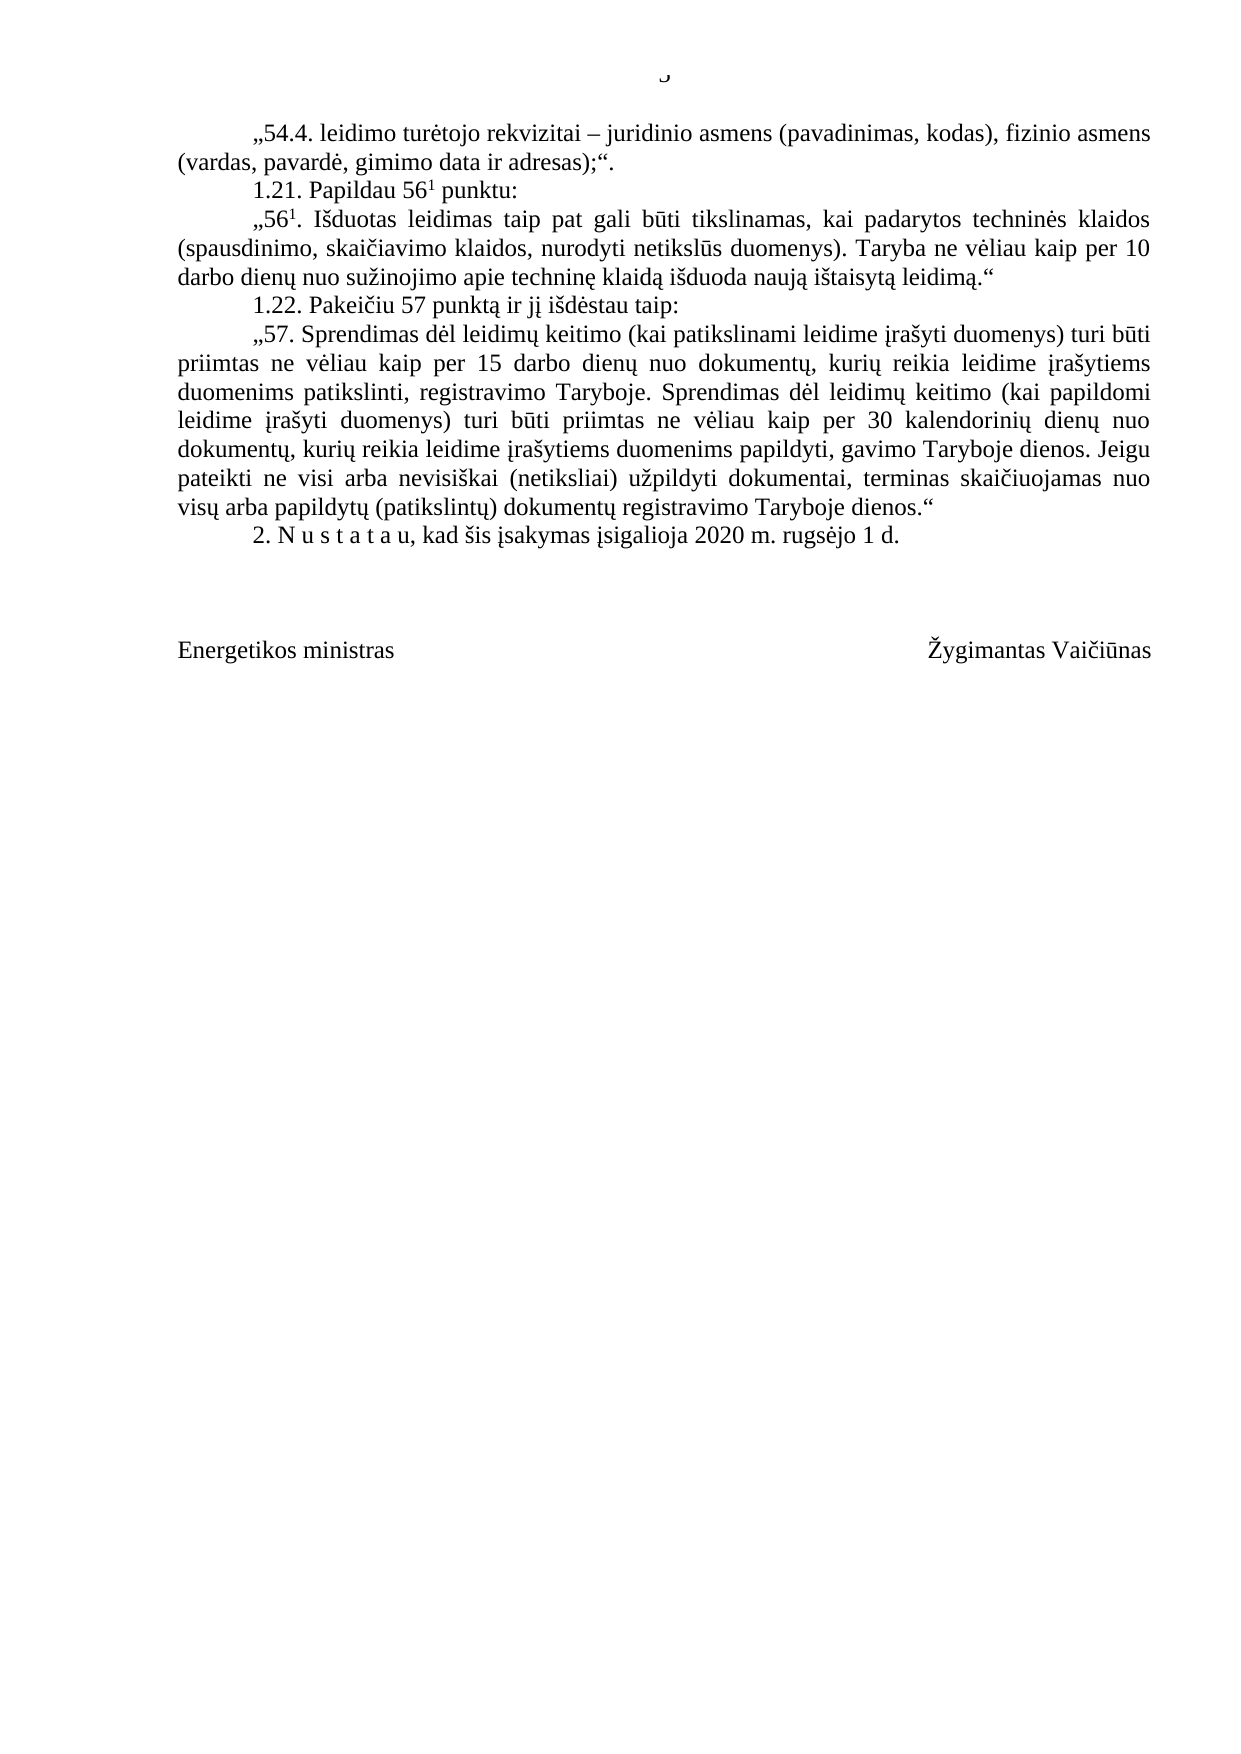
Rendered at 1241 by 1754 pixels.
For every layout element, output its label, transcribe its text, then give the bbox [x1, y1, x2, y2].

text „561. Išduotas leidimas taip pat gali būti tikslinamas, kai padarytos techninės klaidos (spausdinimo, skaičiavimo klaidos, nurodyti netikslūs duomenys). Taryba ne vėliau kaip per 10 darbo dienų nuo sužinojimo apie techninę klaidą išduoda naują ištaisytą leidimą.“ [177, 204, 1152, 291]
text 2. N u s t a t a u, kad šis įsakymas įsigalioja 2020 m. rugsėjo 1 d. [177, 521, 1152, 549]
text 1.21. Papildau 561 punktu: [177, 176, 1152, 204]
text Energetikos ministras Žygimantas Vaičiūnas [177, 636, 1152, 664]
text „57. Sprendimas dėl leidimų keitimo (kai patikslinami leidime įrašyti duomenys) turi būti priimtas ne vėliau kaip per 15 darbo dienų nuo dokumentų, kurių reikia leidime įrašytiems duomenims patikslinti, registravimo Taryboje. Sprendimas dėl leidimų keitimo (kai papildomi leidime įrašyti duomenys) turi būti priimtas ne vėliau kaip per 30 kalendorinių dienų nuo dokumentų, kurių reikia leidime įrašytiems duomenims papildyti, gavimo Taryboje dienos. Jeigu pateikti ne visi arba nevisiškai (netiksliai) užpildyti dokumentai, terminas skaičiuojamas nuo visų arba papildytų (patikslintų) dokumentų registravimo Taryboje dienos.“ [177, 319, 1152, 521]
text 1.22. Pakeičiu 57 punktą ir jį išdėstau taip: [177, 291, 1152, 319]
text „54.4. leidimo turėtojo rekvizitai – juridinio asmens (pavadinimas, kodas), fizinio asmens (vardas, pavardė, gimimo data ir adresas);“. [177, 118, 1152, 176]
